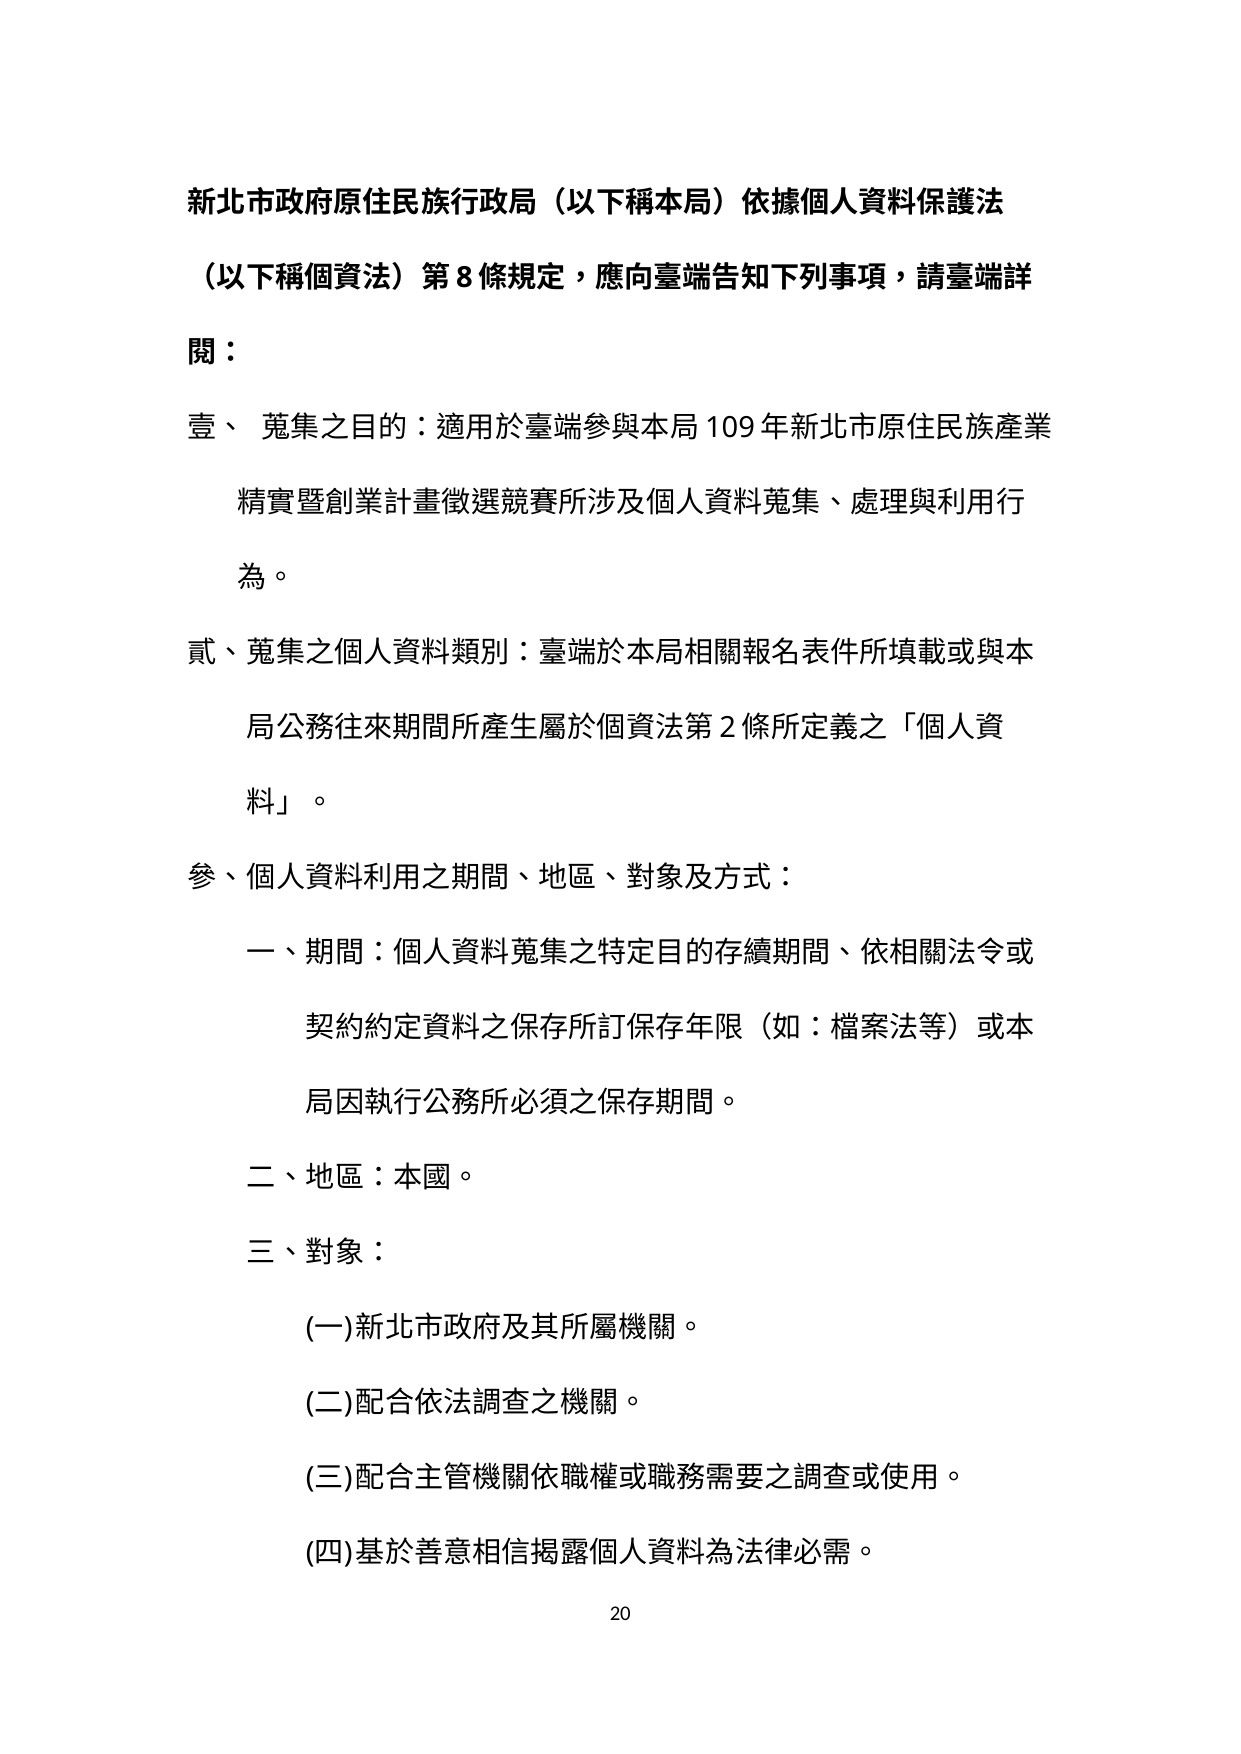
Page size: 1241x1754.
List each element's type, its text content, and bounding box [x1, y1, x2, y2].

list 蒐集之個人資料類別：臺端於本局相關報名表件所填載或與本局公務往來期間所產生屬於個資法第2條所定義之「個人資料」。 [187, 612, 1053, 837]
list 基於善意相信揭露個人資料為法律必需。 [306, 1512, 1053, 1587]
list 新北市政府及其所屬機關。 [306, 1287, 1053, 1362]
list 地區：本國。 [247, 1137, 1053, 1212]
text 新北市政府原住民族行政局（以下稱本局）依據個人資料保護法（以下稱個資法）第8條規定，應向臺端告知下列事項，請臺端詳閱： [187, 162, 1053, 387]
list 蒐集之目的：適用於臺端參與本局109年新北市原住民族產業精實暨創業計畫徵選競賽所涉及個人資料蒐集、處理與利用行為。 [187, 387, 1053, 612]
list 個人資料利用之期間、地區、對象及方式： [187, 837, 1053, 912]
list 配合主管機關依職權或職務需要之調查或使用。 [306, 1437, 1053, 1512]
list 對象： [247, 1212, 1053, 1287]
list 期間：個人資料蒐集之特定目的存續期間、依相關法令或契約約定資料之保存所訂保存年限（如：檔案法等）或本局因執行公務所必須之保存期間。 [247, 912, 1053, 1137]
list 配合依法調查之機關。 [306, 1362, 1053, 1437]
